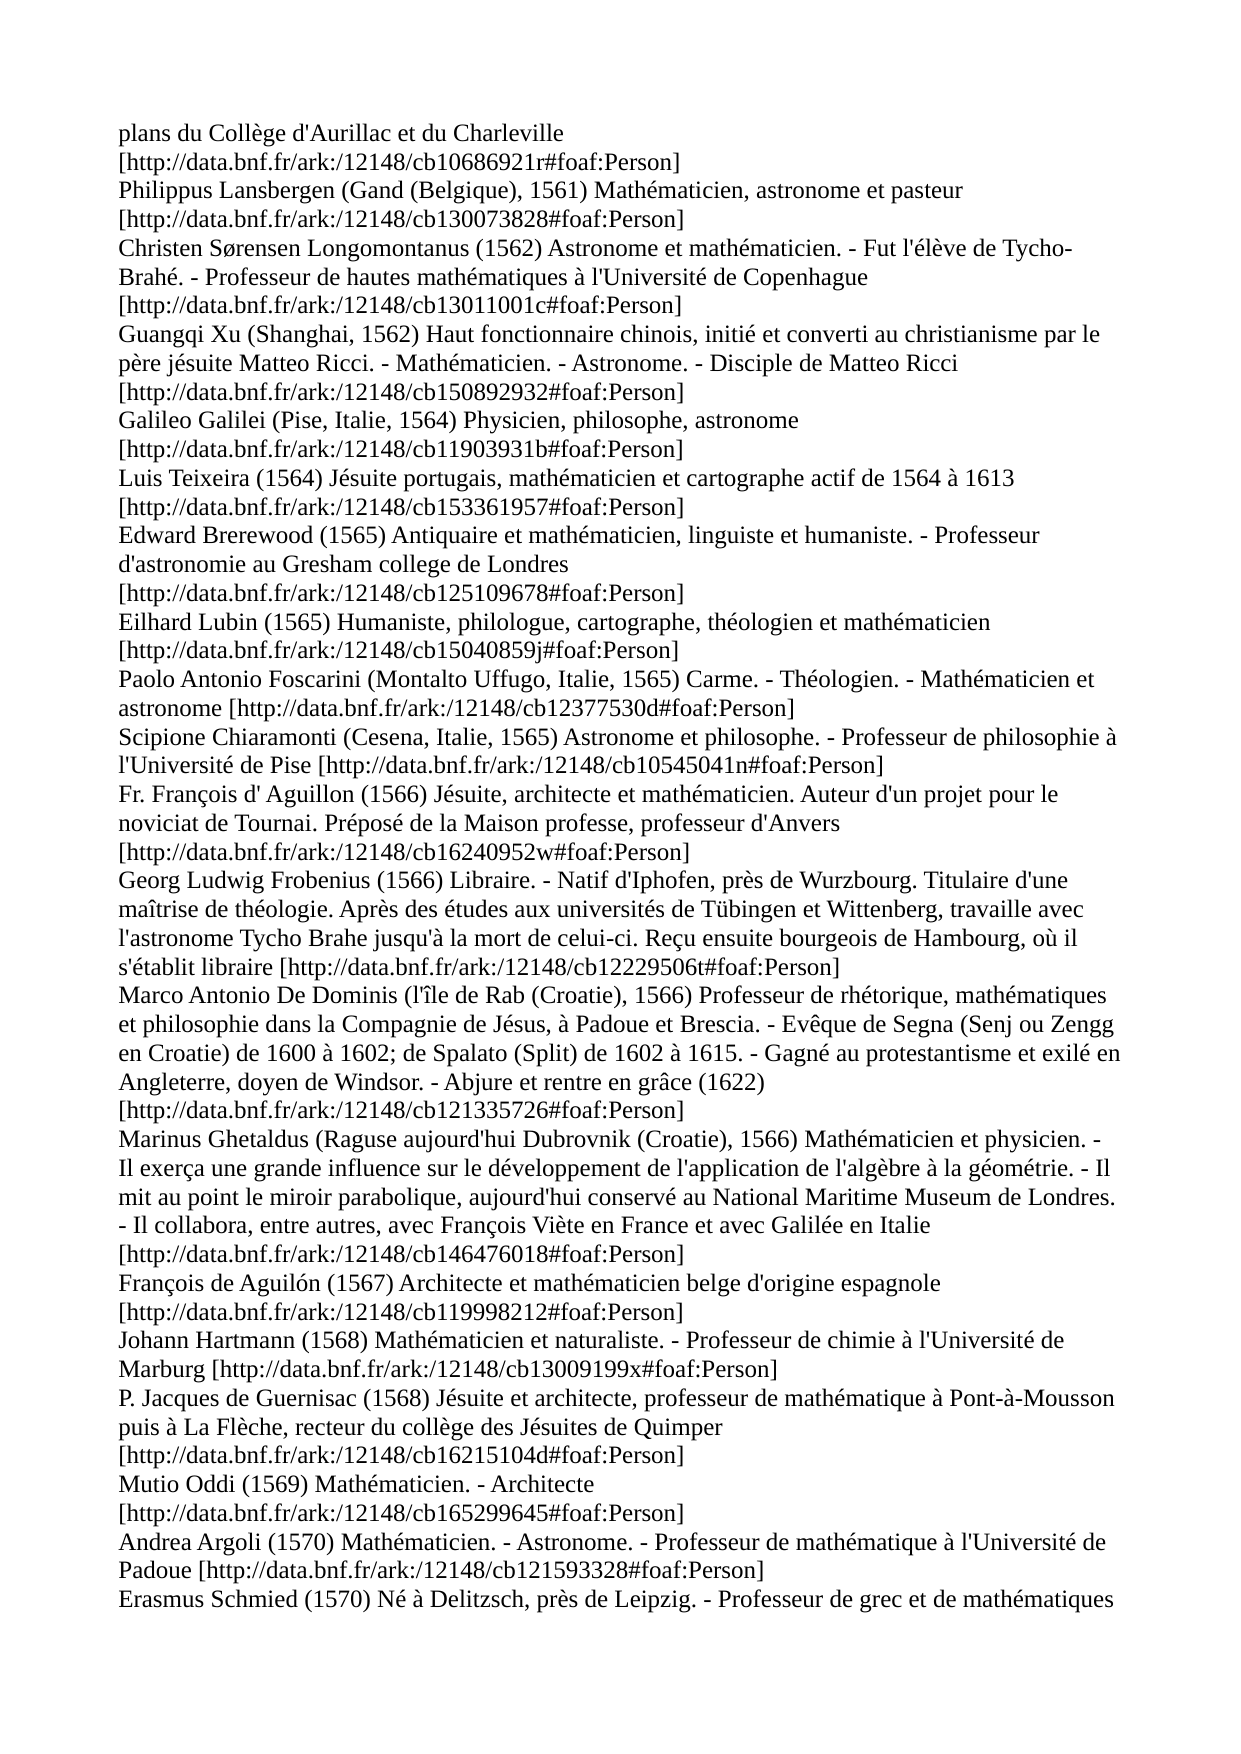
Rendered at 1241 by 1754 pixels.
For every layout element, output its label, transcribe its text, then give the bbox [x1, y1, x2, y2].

text Andrea Argoli (1570) Mathématicien. - Astronome. - Professeur de mathématique à l'Université de Padoue [http://data.bnf.fr/ark:/12148/cb121593328#foaf:Person] [118, 1527, 1122, 1584]
text Guangqi Xu (Shanghai, 1562) Haut fonctionnaire chinois, initié et converti au christianisme par le père jésuite Matteo Ricci. - Mathématicien. - Astronome. - Disciple de Matteo Ricci [http://data.bnf.fr/ark:/12148/cb150892932#foaf:Person] [118, 319, 1122, 406]
text Marinus Ghetaldus (Raguse aujourd'hui Dubrovnik (Croatie), 1566) Mathématicien et physicien. - Il exerça une grande influence sur le développement de l'application de l'algèbre à la géométrie. - Il mit au point le miroir parabolique, aujourd'hui conservé au National Maritime Museum de Londres. - Il collabora, entre autres, avec François Viète en France et avec Galilée en Italie [http://data.bnf.fr/ark:/12148/cb146476018#foaf:Person] [118, 1124, 1122, 1268]
text Eilhard Lubin (1565) Humaniste, philologue, cartographe, théologien et mathématicien [http://data.bnf.fr/ark:/12148/cb15040859j#foaf:Person] [118, 607, 1122, 664]
text Christen Sørensen Longomontanus (1562) Astronome et mathématicien. - Fut l'élève de Tycho-Brahé. - Professeur de hautes mathématiques à l'Université de Copenhague [http://data.bnf.fr/ark:/12148/cb13011001c#foaf:Person] [118, 233, 1122, 319]
text P. Jacques de Guernisac (1568) Jésuite et architecte, professeur de mathématique à Pont-à-Mousson puis à La Flèche, recteur du collège des Jésuites de Quimper [http://data.bnf.fr/ark:/12148/cb16215104d#foaf:Person] [118, 1383, 1122, 1469]
text Erasmus Schmied (1570) Né à Delitzsch, près de Leipzig. - Professeur de grec et de mathématiques [118, 1584, 1122, 1613]
text Fr. François d' Aguillon (1566) Jésuite, architecte et mathématicien. Auteur d'un projet pour le noviciat de Tournai. Préposé de la Maison professe, professeur d'Anvers [http://data.bnf.fr/ark:/12148/cb16240952w#foaf:Person] [118, 779, 1122, 866]
text Luis Teixeira (1564) Jésuite portugais, mathématicien et cartographe actif de 1564 à 1613 [http://data.bnf.fr/ark:/12148/cb153361957#foaf:Person] [118, 463, 1122, 521]
text Philippus Lansbergen (Gand (Belgique), 1561) Mathématicien, astronome et pasteur [http://data.bnf.fr/ark:/12148/cb130073828#foaf:Person] [118, 176, 1122, 233]
text Edward Brerewood (1565) Antiquaire et mathématicien, linguiste et humaniste. - Professeur d'astronomie au Gresham college de Londres [http://data.bnf.fr/ark:/12148/cb125109678#foaf:Person] [118, 521, 1122, 607]
text Johann Hartmann (1568) Mathématicien et naturaliste. - Professeur de chimie à l'Université de Marburg [http://data.bnf.fr/ark:/12148/cb13009199x#foaf:Person] [118, 1326, 1122, 1383]
text Georg Ludwig Frobenius (1566) Libraire. - Natif d'Iphofen, près de Wurzbourg. Titulaire d'une maîtrise de théologie. Après des études aux universités de Tübingen et Wittenberg, travaille avec l'astronome Tycho Brahe jusqu'à la mort de celui-ci. Reçu ensuite bourgeois de Hambourg, où il s'établit libraire [http://data.bnf.fr/ark:/12148/cb12229506t#foaf:Person] [118, 866, 1122, 981]
text Paolo Antonio Foscarini (Montalto Uffugo, Italie, 1565) Carme. - Théologien. - Mathématicien et astronome [http://data.bnf.fr/ark:/12148/cb12377530d#foaf:Person] [118, 664, 1122, 722]
text Marco Antonio De Dominis (l'île de Rab (Croatie), 1566) Professeur de rhétorique, mathématiques et philosophie dans la Compagnie de Jésus, à Padoue et Brescia. - Evêque de Segna (Senj ou Zengg en Croatie) de 1600 à 1602; de Spalato (Split) de 1602 à 1615. - Gagné au protestantisme et exilé en Angleterre, doyen de Windsor. - Abjure et rentre en grâce (1622) [http://data.bnf.fr/ark:/12148/cb121335726#foaf:Person] [118, 981, 1122, 1124]
text Galileo Galilei (Pise, Italie, 1564) Physicien, philosophe, astronome [http://data.bnf.fr/ark:/12148/cb11903931b#foaf:Person] [118, 406, 1122, 463]
text François de Aguilón (1567) Architecte et mathématicien belge d'origine espagnole [http://data.bnf.fr/ark:/12148/cb119998212#foaf:Person] [118, 1268, 1122, 1326]
text plans du Collège d'Aurillac et du Charleville [http://data.bnf.fr/ark:/12148/cb10686921r#foaf:Person] [118, 118, 1122, 176]
text Scipione Chiaramonti (Cesena, Italie, 1565) Astronome et philosophe. - Professeur de philosophie à l'Université de Pise [http://data.bnf.fr/ark:/12148/cb10545041n#foaf:Person] [118, 722, 1122, 779]
text Mutio Oddi (1569) Mathématicien. - Architecte [http://data.bnf.fr/ark:/12148/cb165299645#foaf:Person] [118, 1469, 1122, 1527]
